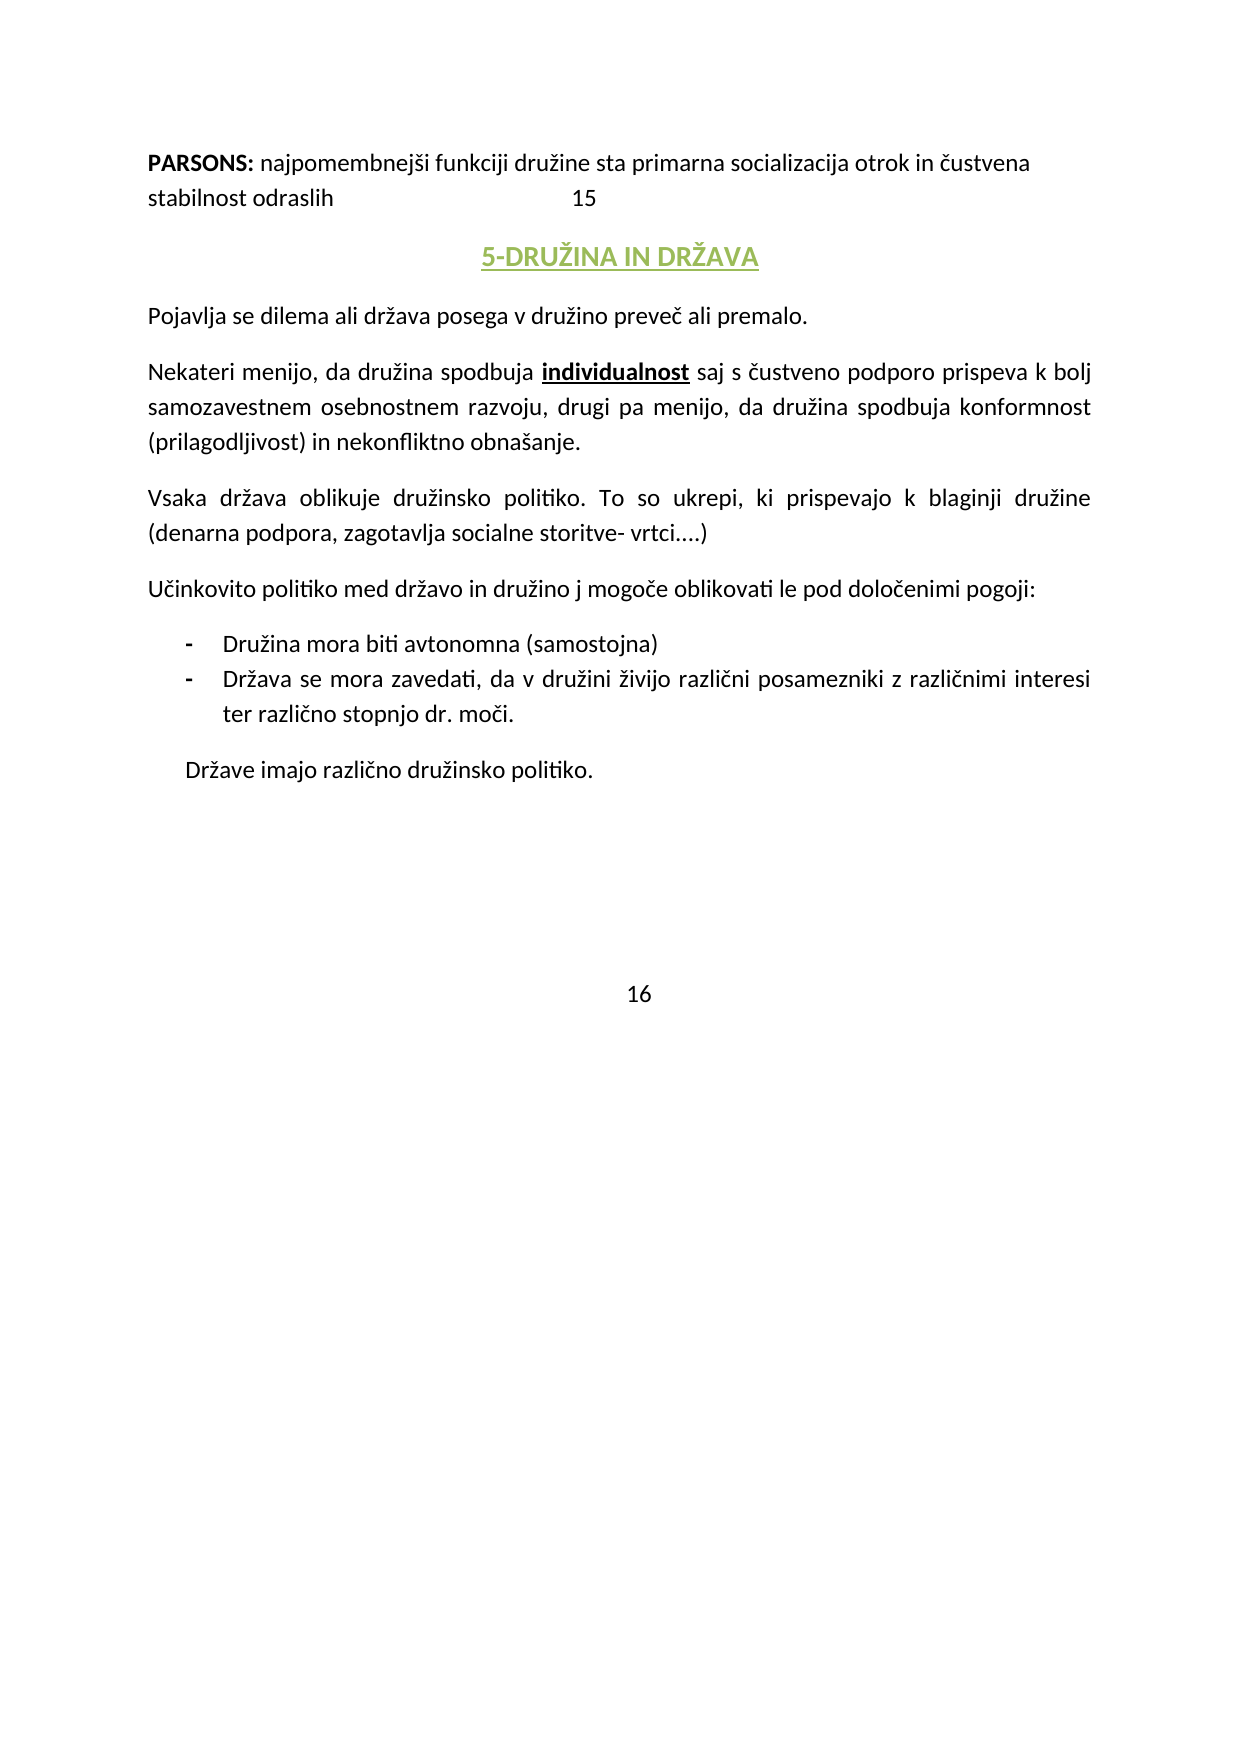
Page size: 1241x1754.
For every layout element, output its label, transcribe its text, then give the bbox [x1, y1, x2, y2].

text Učinkovito politiko med državo in družino j mogoče oblikovati le pod določenimi pogoji: [148, 573, 1093, 603]
text Pojavlja se dilema ali država posega v družino preveč ali premalo. [148, 300, 1093, 331]
list Družina mora biti avtonomna (samostojna) [185, 628, 1093, 659]
text 16 [185, 978, 1093, 1008]
text 5-DRUŽINA IN DRŽAVA [148, 238, 1093, 274]
text Države imajo različno družinsko politiko. [185, 754, 1093, 785]
text Nekateri menijo, da družina spodbuja individualnost saj s čustveno podporo prispeva k bolj samozavestnem osebnostnem razvoju, drugi pa menijo, da družina spodbuja konformnost (prilagodljivost) in nekonfliktno obnašanje. [148, 356, 1093, 457]
text PARSONS: najpomembnejši funkciji družine sta primarna socializacija otrok in čustvena stabilnost odraslih 15 [148, 148, 1093, 213]
list Država se mora zavedati, da v družini živijo različni posamezniki z različnimi interesi ter različno stopnjo dr. moči. [185, 663, 1093, 729]
text Vsaka država oblikuje družinsko politiko. To so ukrepi, ki prispevajo k blaginji družine (denarna podpora, zagotavlja socialne storitve- vrtci....) [148, 482, 1093, 547]
